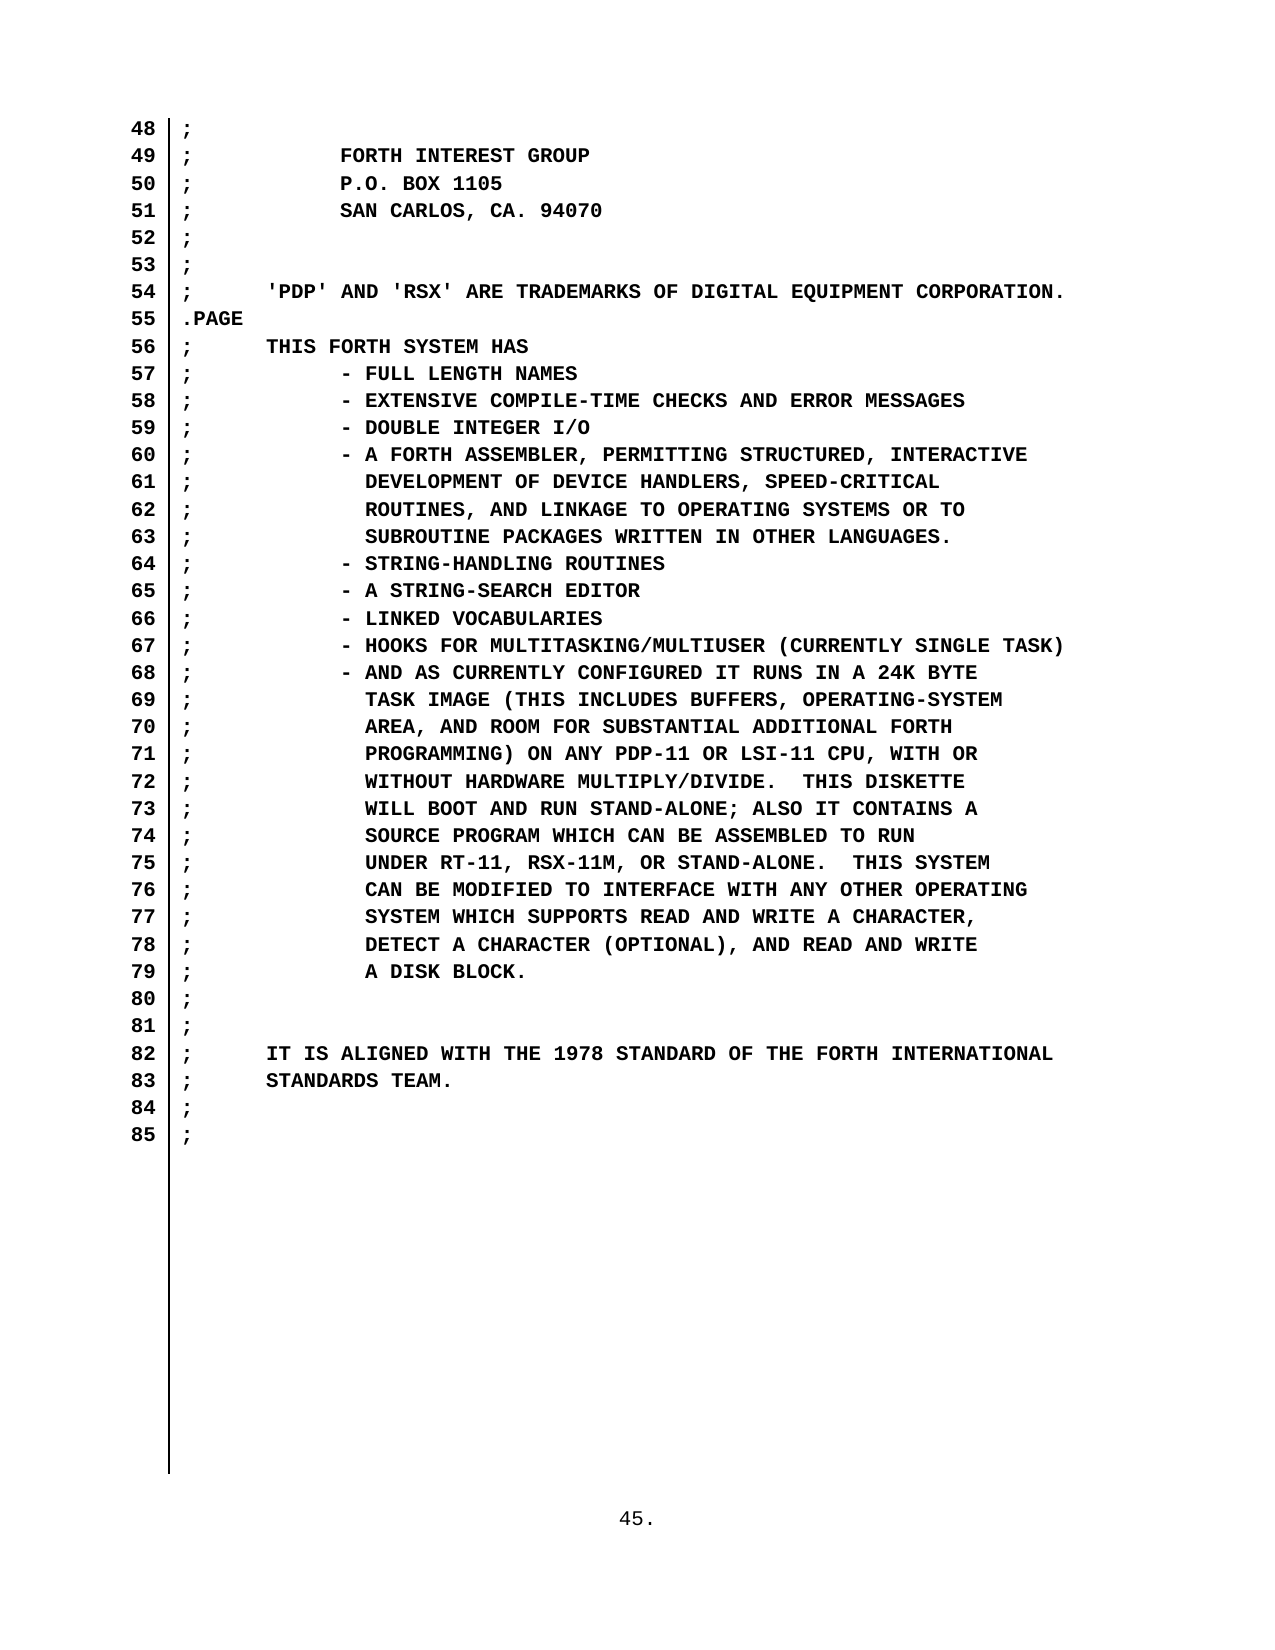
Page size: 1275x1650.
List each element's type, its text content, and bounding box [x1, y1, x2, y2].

text ; SAN CARLOS, CA. 94070 [170, 200, 1232, 223]
text ; - EXTENSIVE COMPILE-TIME CHECKS AND ERROR MESSAGES [170, 390, 1232, 414]
text 50 [118, 172, 168, 196]
text 80 [118, 988, 168, 1012]
text ; - DOUBLE INTEGER I/O [170, 417, 1232, 441]
text ; - FULL LENGTH NAMES [170, 363, 1232, 386]
text 69 [118, 689, 168, 713]
text ; - HOOKS FOR MULTITASKING/MULTIUSER (CURRENTLY SINGLE TASK) [170, 635, 1232, 658]
text 66 [118, 607, 168, 631]
text 49 [118, 145, 168, 169]
text ; - A FORTH ASSEMBLER, PERMITTING STRUCTURED, INTERACTIVE [170, 444, 1232, 468]
text ; PROGRAMMING) ON ANY PDP-11 OR LSI-11 CPU, WITH OR [170, 743, 1232, 767]
text 81 [118, 1015, 168, 1039]
text ; SOURCE PROGRAM WHICH CAN BE ASSEMBLED TO RUN [170, 825, 1232, 849]
text 78 [118, 934, 168, 957]
text 54 [118, 281, 168, 305]
text 84 [118, 1097, 168, 1121]
text 48 [118, 118, 168, 142]
text ; - A STRING-SEARCH EDITOR [170, 580, 1232, 604]
text ; CAN BE MODIFIED TO INTERFACE WITH ANY OTHER OPERATING [170, 879, 1232, 903]
text ; DETECT A CHARACTER (OPTIONAL), AND READ AND WRITE [170, 934, 1232, 957]
text 83 [118, 1070, 168, 1093]
text ; FORTH INTEREST GROUP [170, 145, 1232, 169]
text 68 [118, 662, 168, 686]
text 61 [118, 472, 168, 495]
text ; SUBROUTINE PACKAGES WRITTEN IN OTHER LANGUAGES. [170, 526, 1232, 549]
text 51 [118, 200, 168, 223]
text 53 [118, 254, 168, 278]
text 63 [118, 526, 168, 549]
text ; WITHOUT HARDWARE MULTIPLY/DIVIDE. THIS DISKETTE [170, 771, 1232, 794]
text ; A DISK BLOCK. [170, 961, 1232, 984]
text .PAGE [170, 308, 1232, 332]
text ; - LINKED VOCABULARIES [170, 607, 1232, 631]
text ; TASK IMAGE (THIS INCLUDES BUFFERS, OPERATING-SYSTEM [170, 689, 1232, 713]
text 58 [118, 390, 168, 414]
text 56 [118, 336, 168, 359]
text 64 [118, 553, 168, 577]
text ; [170, 227, 1232, 251]
text ; WILL BOOT AND RUN STAND-ALONE; ALSO IT CONTAINS A [170, 798, 1232, 821]
text 85 [118, 1124, 168, 1148]
text ; IT IS ALIGNED WITH THE 1978 STANDARD OF THE FORTH INTERNATIONAL [170, 1042, 1232, 1066]
text ; DEVELOPMENT OF DEVICE HANDLERS, SPEED-CRITICAL [170, 472, 1232, 495]
text ; [170, 1097, 1232, 1121]
text ; THIS FORTH SYSTEM HAS [170, 336, 1232, 359]
text 71 [118, 743, 168, 767]
text 57 [118, 363, 168, 386]
text ; [170, 1124, 1232, 1148]
text 62 [118, 499, 168, 522]
text ; [170, 254, 1232, 278]
text 76 [118, 879, 168, 903]
text 82 [118, 1042, 168, 1066]
text ; 'PDP' AND 'RSX' ARE TRADEMARKS OF DIGITAL EQUIPMENT CORPORATION. [170, 281, 1232, 305]
text ; SYSTEM WHICH SUPPORTS READ AND WRITE A CHARACTER, [170, 907, 1232, 930]
text 75 [118, 852, 168, 876]
text 67 [118, 635, 168, 658]
text 60 [118, 444, 168, 468]
text ; [170, 988, 1232, 1012]
text ; ROUTINES, AND LINKAGE TO OPERATING SYSTEMS OR TO [170, 499, 1232, 522]
text ; [170, 118, 1232, 142]
text 52 [118, 227, 168, 251]
text ; - AND AS CURRENTLY CONFIGURED IT RUNS IN A 24K BYTE [170, 662, 1232, 686]
text ; UNDER RT-11, RSX-11M, OR STAND-ALONE. THIS SYSTEM [170, 852, 1232, 876]
text 73 [118, 798, 168, 821]
text 79 [118, 961, 168, 984]
text 65 [118, 580, 168, 604]
text 59 [118, 417, 168, 441]
text ; STANDARDS TEAM. [170, 1070, 1232, 1093]
text 72 [118, 771, 168, 794]
text 55 [118, 308, 168, 332]
text ; P.O. BOX 1105 [170, 172, 1232, 196]
text ; AREA, AND ROOM FOR SUBSTANTIAL ADDITIONAL FORTH [170, 716, 1232, 740]
text ; [170, 1015, 1232, 1039]
text 77 [118, 907, 168, 930]
text ; - STRING-HANDLING ROUTINES [170, 553, 1232, 577]
text 74 [118, 825, 168, 849]
text 70 [118, 716, 168, 740]
